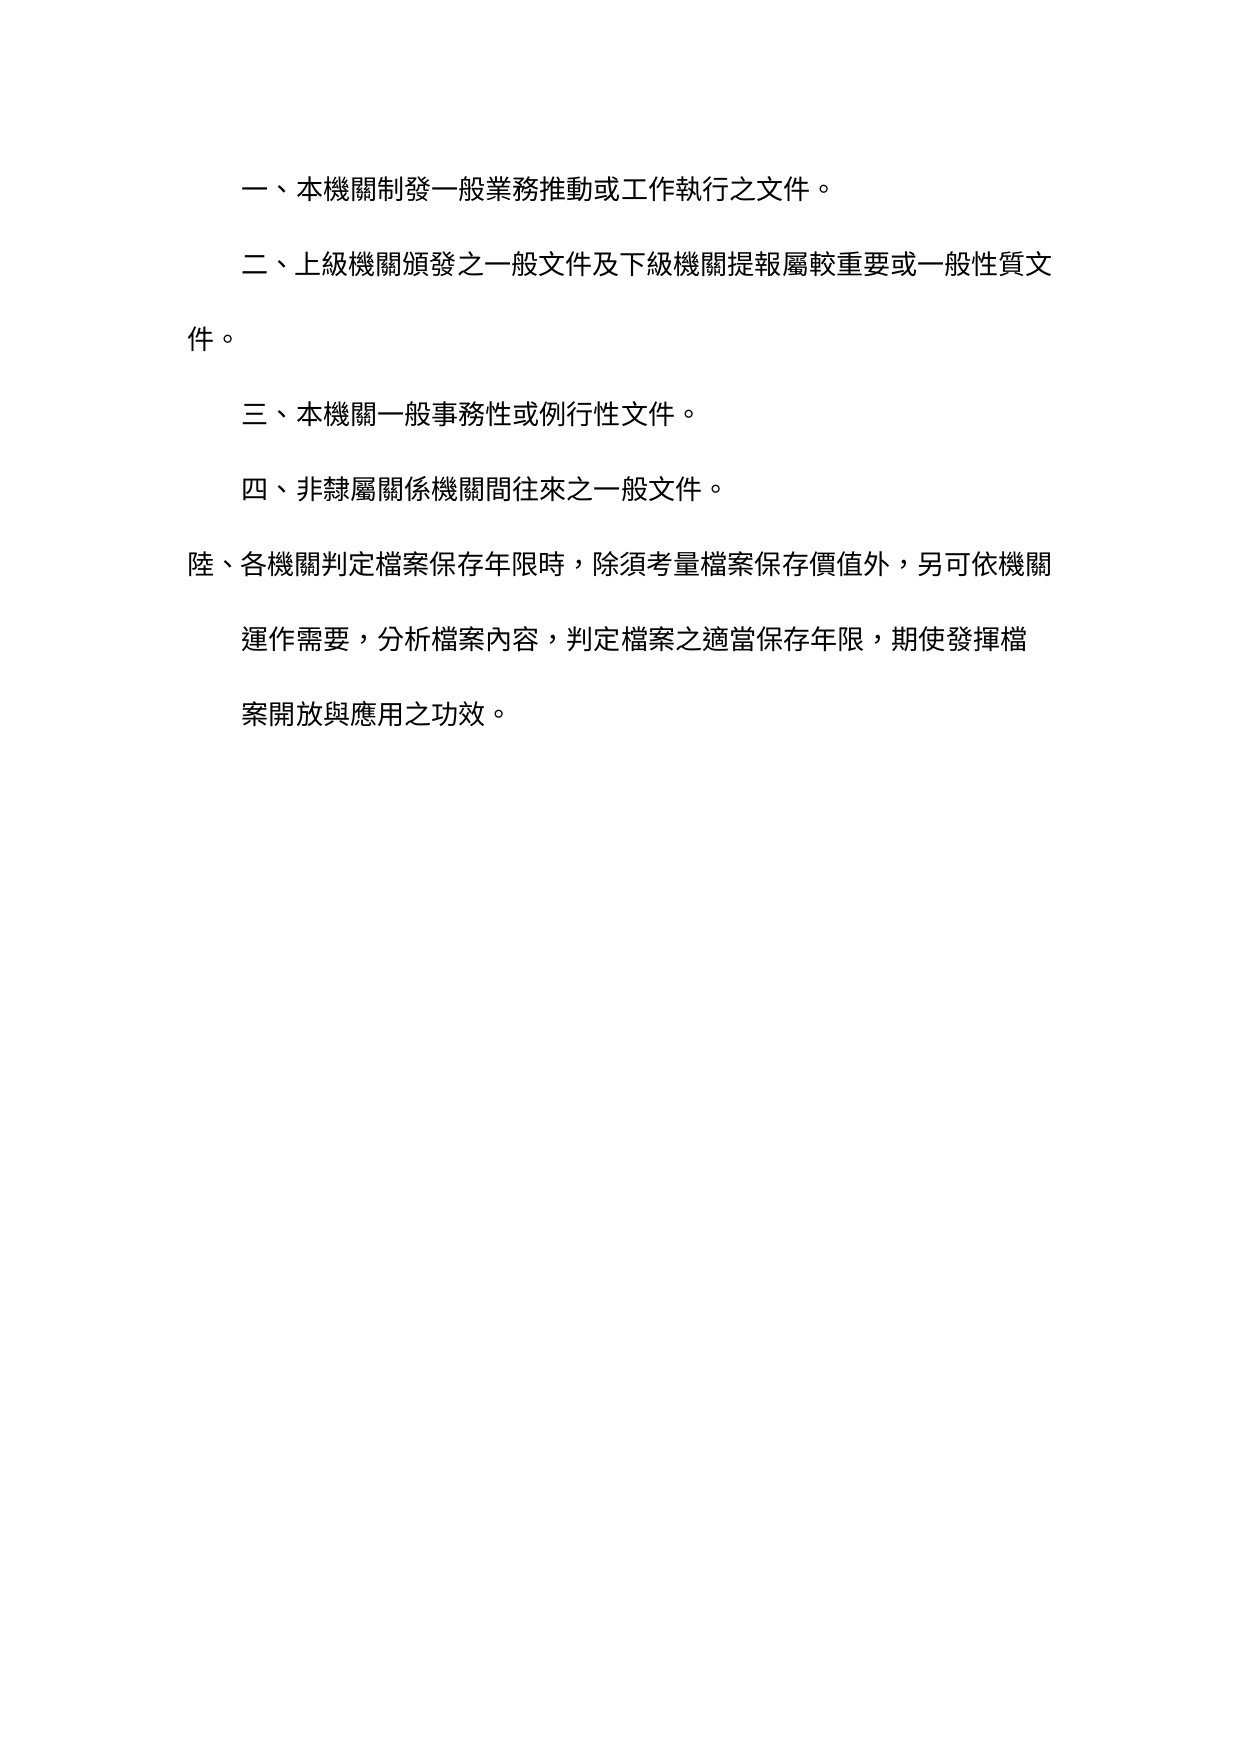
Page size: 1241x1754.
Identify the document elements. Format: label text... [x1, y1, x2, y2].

text 陸、各機關判定檔案保存年限時，除須考量檔案保存價值外，另可依機關運作需要，分析檔案內容，判定檔案之適當保存年限，期使發揮檔案開放與應用之功效。 [187, 525, 1053, 750]
text 二、上級機關頒發之一般文件及下級機關提報屬較重要或一般性質文件。 [187, 225, 1053, 375]
text 三、本機關一般事務性或例行性文件。 [187, 375, 1053, 450]
text 四、非隸屬關係機關間往來之一般文件。 [187, 450, 1053, 525]
text 一、本機關制發一般業務推動或工作執行之文件。 [187, 150, 1053, 225]
